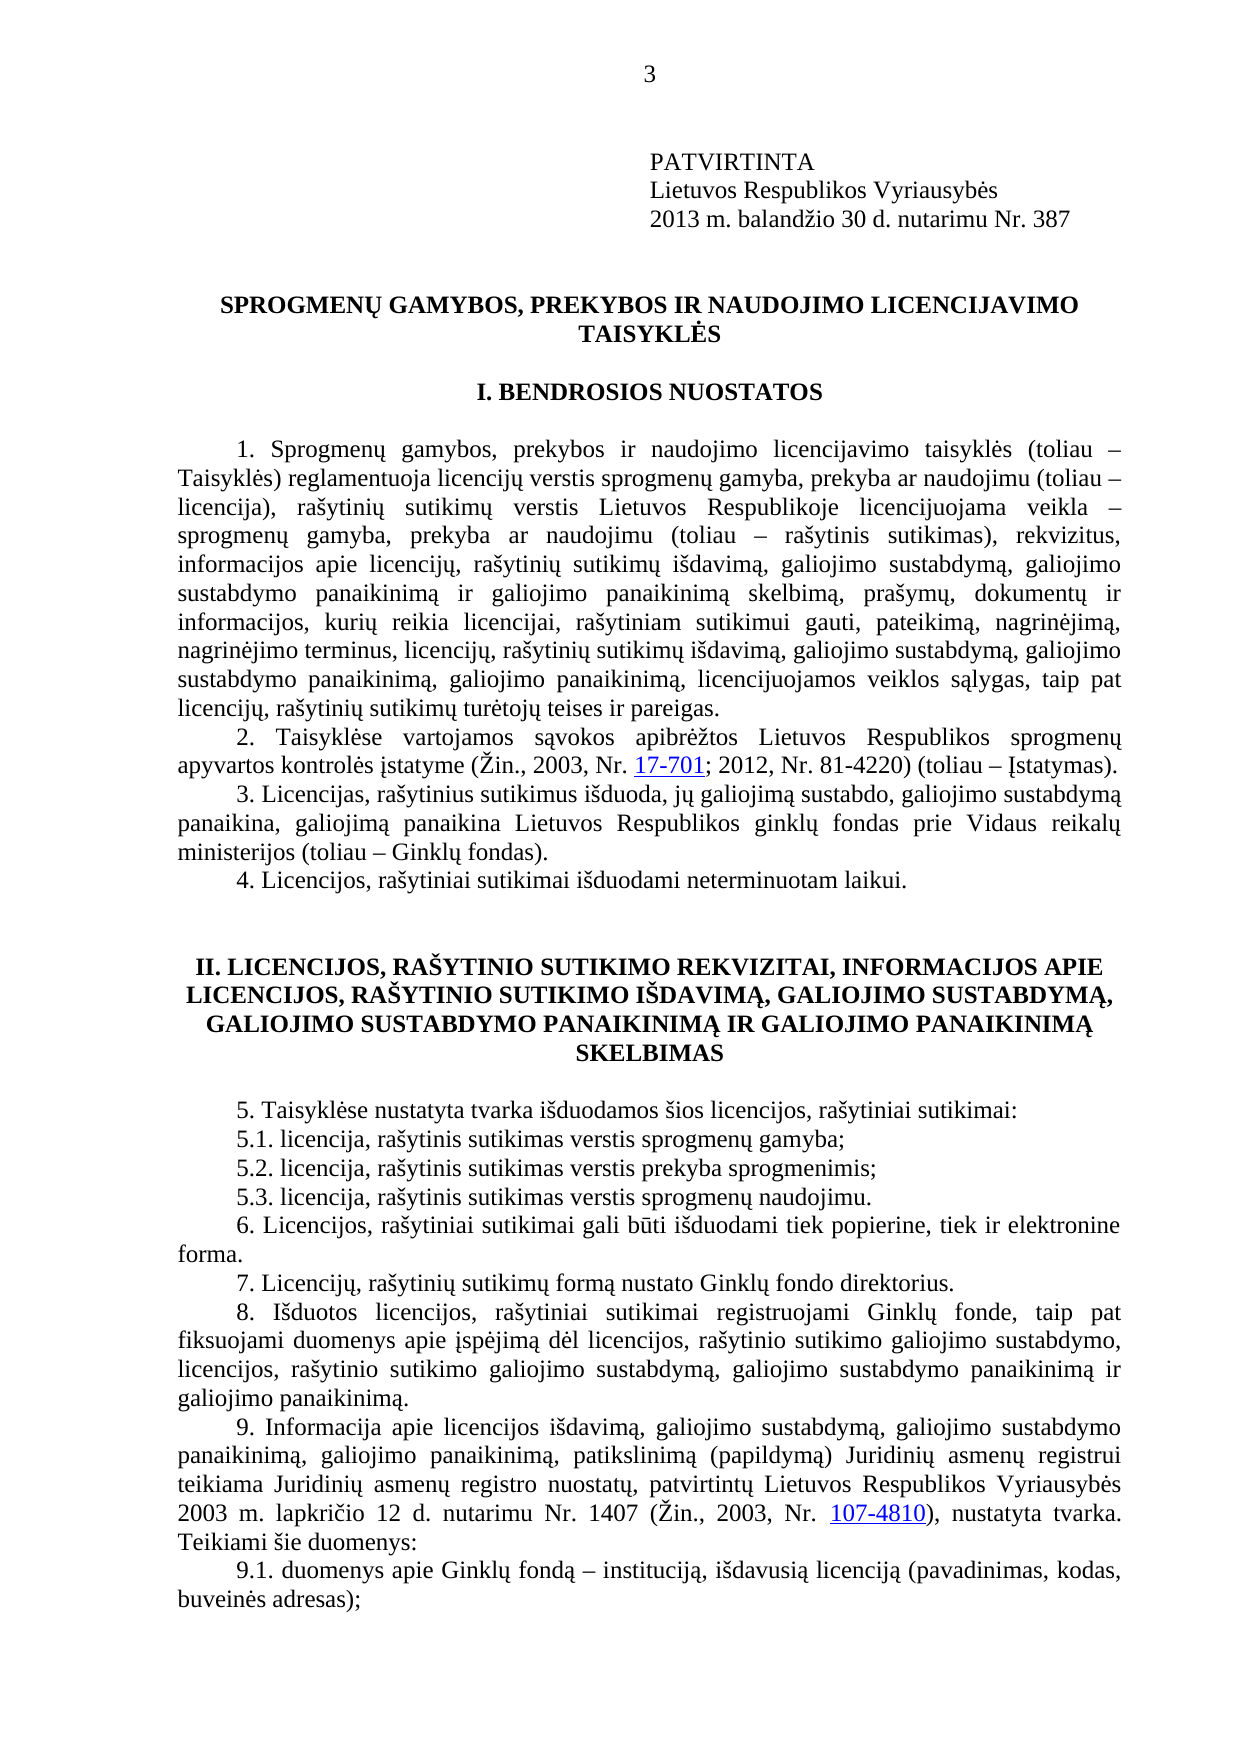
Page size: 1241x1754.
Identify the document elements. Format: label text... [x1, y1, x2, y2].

text PATVIRTINTA [649, 147, 1122, 176]
text II. LICENCIJOS, RAŠYTINIO SUTIKIMO REKVIZITAI, INFORMACIJOS APIE LICENCIJOS, RAŠYTINIO SUTIKIMO IŠDAVIMĄ, GALIOJIMO SUSTABDYMĄ, GALIOJIMO SUSTABDYMO PANAIKINIMĄ IR GALIOJIMO PANAIKINIMĄ SKELBIMAS [177, 952, 1122, 1067]
text 7. Licencijų, rašytinių sutikimų formą nustato Ginklų fondo direktorius. [177, 1268, 1122, 1297]
text I. BENDROSIOS NUOSTATOS [177, 377, 1122, 406]
text 3. Licencijas, rašytinius sutikimus išduoda, jų galiojimą sustabdo, galiojimo sustabdymą panaikina, galiojimą panaikina Lietuvos Respublikos ginklų fondas prie Vidaus reikalų ministerijos (toliau – Ginklų fondas). [177, 779, 1122, 866]
text Lietuvos Respublikos Vyriausybės [649, 176, 1122, 204]
text 5.3. licencija, rašytinis sutikimas verstis sprogmenų naudojimu. [177, 1182, 1122, 1211]
text 9. Informacija apie licencijos išdavimą, galiojimo sustabdymą, galiojimo sustabdymo panaikinimą, galiojimo panaikinimą, patikslinimą (papildymą) Juridinių asmenų registrui teikiama Juridinių asmenų registro nuostatų, patvirtintų Lietuvos Respublikos Vyriausybės 2003 m. lapkričio 12 d. nutarimu Nr. 1407 (Žin., 2003, Nr. 107-4810), nustatyta tvarka. Teikiami šie duomenys: [177, 1412, 1122, 1556]
text 2. Taisyklėse vartojamos sąvokos apibrėžtos Lietuvos Respublikos sprogmenų apyvartos kontrolės įstatyme (Žin., 2003, Nr. 17-701; 2012, Nr. 81-4220) (toliau – Įstatymas). [177, 722, 1122, 779]
text 5. Taisyklėse nustatyta tvarka išduodamos šios licencijos, rašytiniai sutikimai: [177, 1096, 1122, 1124]
text Sprogmenų gamybos, prekybos ir naudojimo LICENCIJAVIMO TAISYKLĖS [177, 291, 1122, 348]
text 5.2. licencija, rašytinis sutikimas verstis prekyba sprogmenimis; [177, 1153, 1122, 1182]
text 5.1. licencija, rašytinis sutikimas verstis sprogmenų gamyba; [177, 1124, 1122, 1153]
text 8. Išduotos licencijos, rašytiniai sutikimai registruojami Ginklų fonde, taip pat fiksuojami duomenys apie įspėjimą dėl licencijos, rašytinio sutikimo galiojimo sustabdymo, licencijos, rašytinio sutikimo galiojimo sustabdymą, galiojimo sustabdymo panaikinimą ir galiojimo panaikinimą. [177, 1297, 1122, 1412]
text 9.1. duomenys apie Ginklų fondą – instituciją, išdavusią licenciją (pavadinimas, kodas, buveinės adresas); [177, 1556, 1122, 1613]
text 4. Licencijos, rašytiniai sutikimai išduodami neterminuotam laikui. [177, 866, 1122, 894]
text 6. Licencijos, rašytiniai sutikimai gali būti išduodami tiek popierine, tiek ir elektronine forma. [177, 1211, 1122, 1268]
text 1. Sprogmenų gamybos, prekybos ir naudojimo licencijavimo taisyklės (toliau – Taisyklės) reglamentuoja licencijų verstis sprogmenų gamyba, prekyba ar naudojimu (toliau – licencija), rašytinių sutikimų verstis Lietuvos Respublikoje licencijuojama veikla – sprogmenų gamyba, prekyba ar naudojimu (toliau – rašytinis sutikimas), rekvizitus, informacijos apie licencijų, rašytinių sutikimų išdavimą, galiojimo sustabdymą, galiojimo sustabdymo panaikinimą ir galiojimo panaikinimą skelbimą, prašymų, dokumentų ir informacijos, kurių reikia licencijai, rašytiniam sutikimui gauti, pateikimą, nagrinėjimą, nagrinėjimo terminus, licencijų, rašytinių sutikimų išdavimą, galiojimo sustabdymą, galiojimo sustabdymo panaikinimą, galiojimo panaikinimą, licencijuojamos veiklos sąlygas, taip pat licencijų, rašytinių sutikimų turėtojų teises ir pareigas. [177, 434, 1122, 722]
text 2013 m. balandžio 30 d. nutarimu Nr. 387 [649, 204, 1122, 233]
